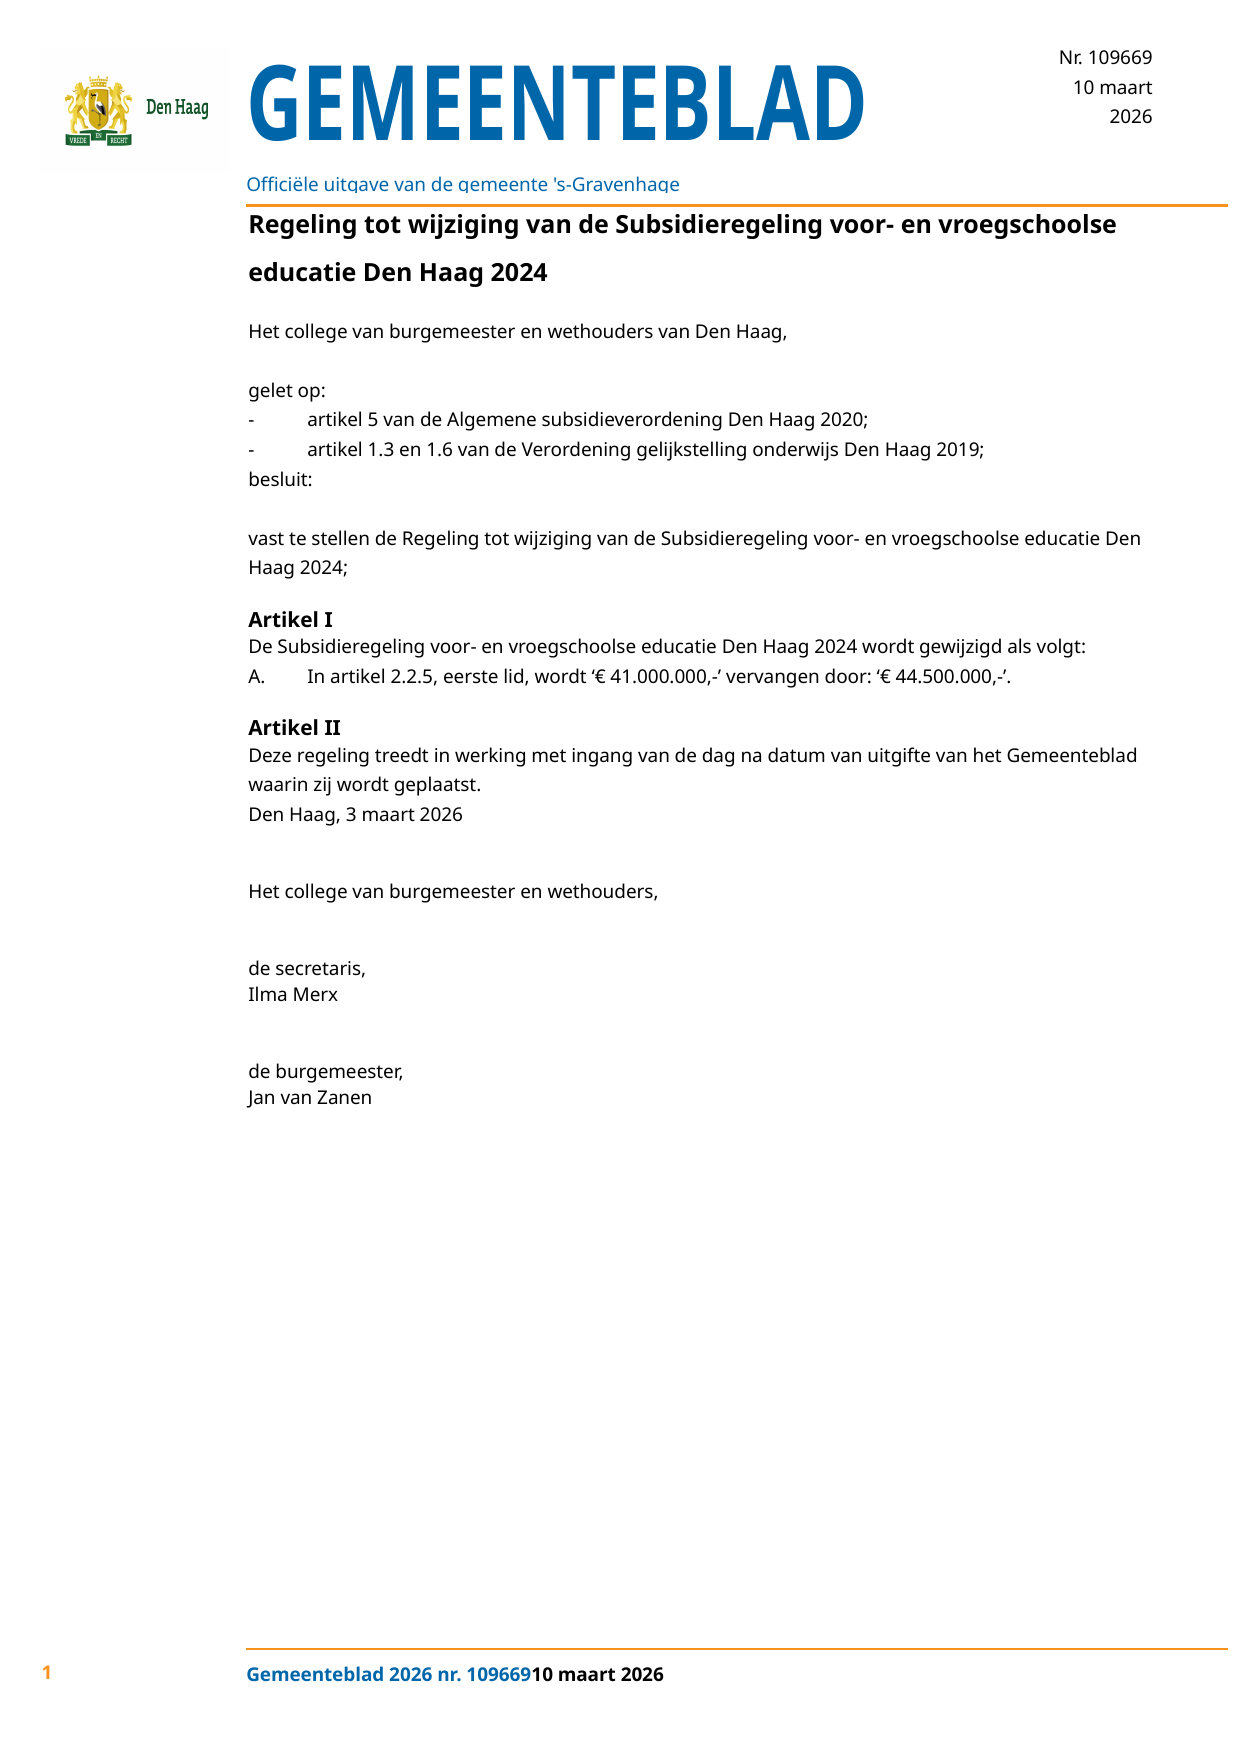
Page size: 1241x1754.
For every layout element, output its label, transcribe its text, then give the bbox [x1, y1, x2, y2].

text Het college van burgemeester en wethouders van Den Haag, [248, 318, 1152, 344]
text Ilma Merx [248, 981, 1152, 1007]
text gelet op: [248, 377, 1152, 403]
text Jan van Zanen [248, 1084, 1152, 1110]
text Het college van burgemeester en wethouders, [248, 878, 1152, 904]
text Artikel II [248, 713, 1152, 742]
picture [41, 47, 231, 172]
text Regeling tot wijziging van de Subsidieregeling voor- en vroegschoolse educatie Den Haag 2024 [248, 207, 1152, 288]
text Artikel I [248, 605, 1152, 633]
text vast te stellen de Regeling tot wijziging van de Subsidieregeling voor- en vroegschoolse educatie Den Haag 2024; [248, 525, 1152, 580]
text de burgemeester, [248, 1058, 1152, 1084]
text Den Haag, 3 maart 2026 [248, 801, 1152, 827]
text de secretaris, [248, 955, 1152, 981]
list artikel 1.3 en 1.6 van de Verordening gelijkstelling onderwijs Den Haag 2019; [248, 436, 1152, 462]
text Deze regeling treedt in werking met ingang van de dag na datum van uitgifte van het Gemeenteblad waarin zij wordt geplaatst. [248, 742, 1152, 797]
list artikel 5 van de Algemene subsidieverordening Den Haag 2020; [248, 407, 1152, 432]
text De Subsidieregeling voor- en vroegschoolse educatie Den Haag 2024 wordt gewijzigd als volgt: [248, 633, 1152, 659]
text besluit: [248, 466, 1152, 492]
list In artikel 2.2.5, eerste lid, wordt ‘€ 41.000.000,-’ vervangen door: ‘€ 44.500.000,-’. [248, 663, 1152, 689]
